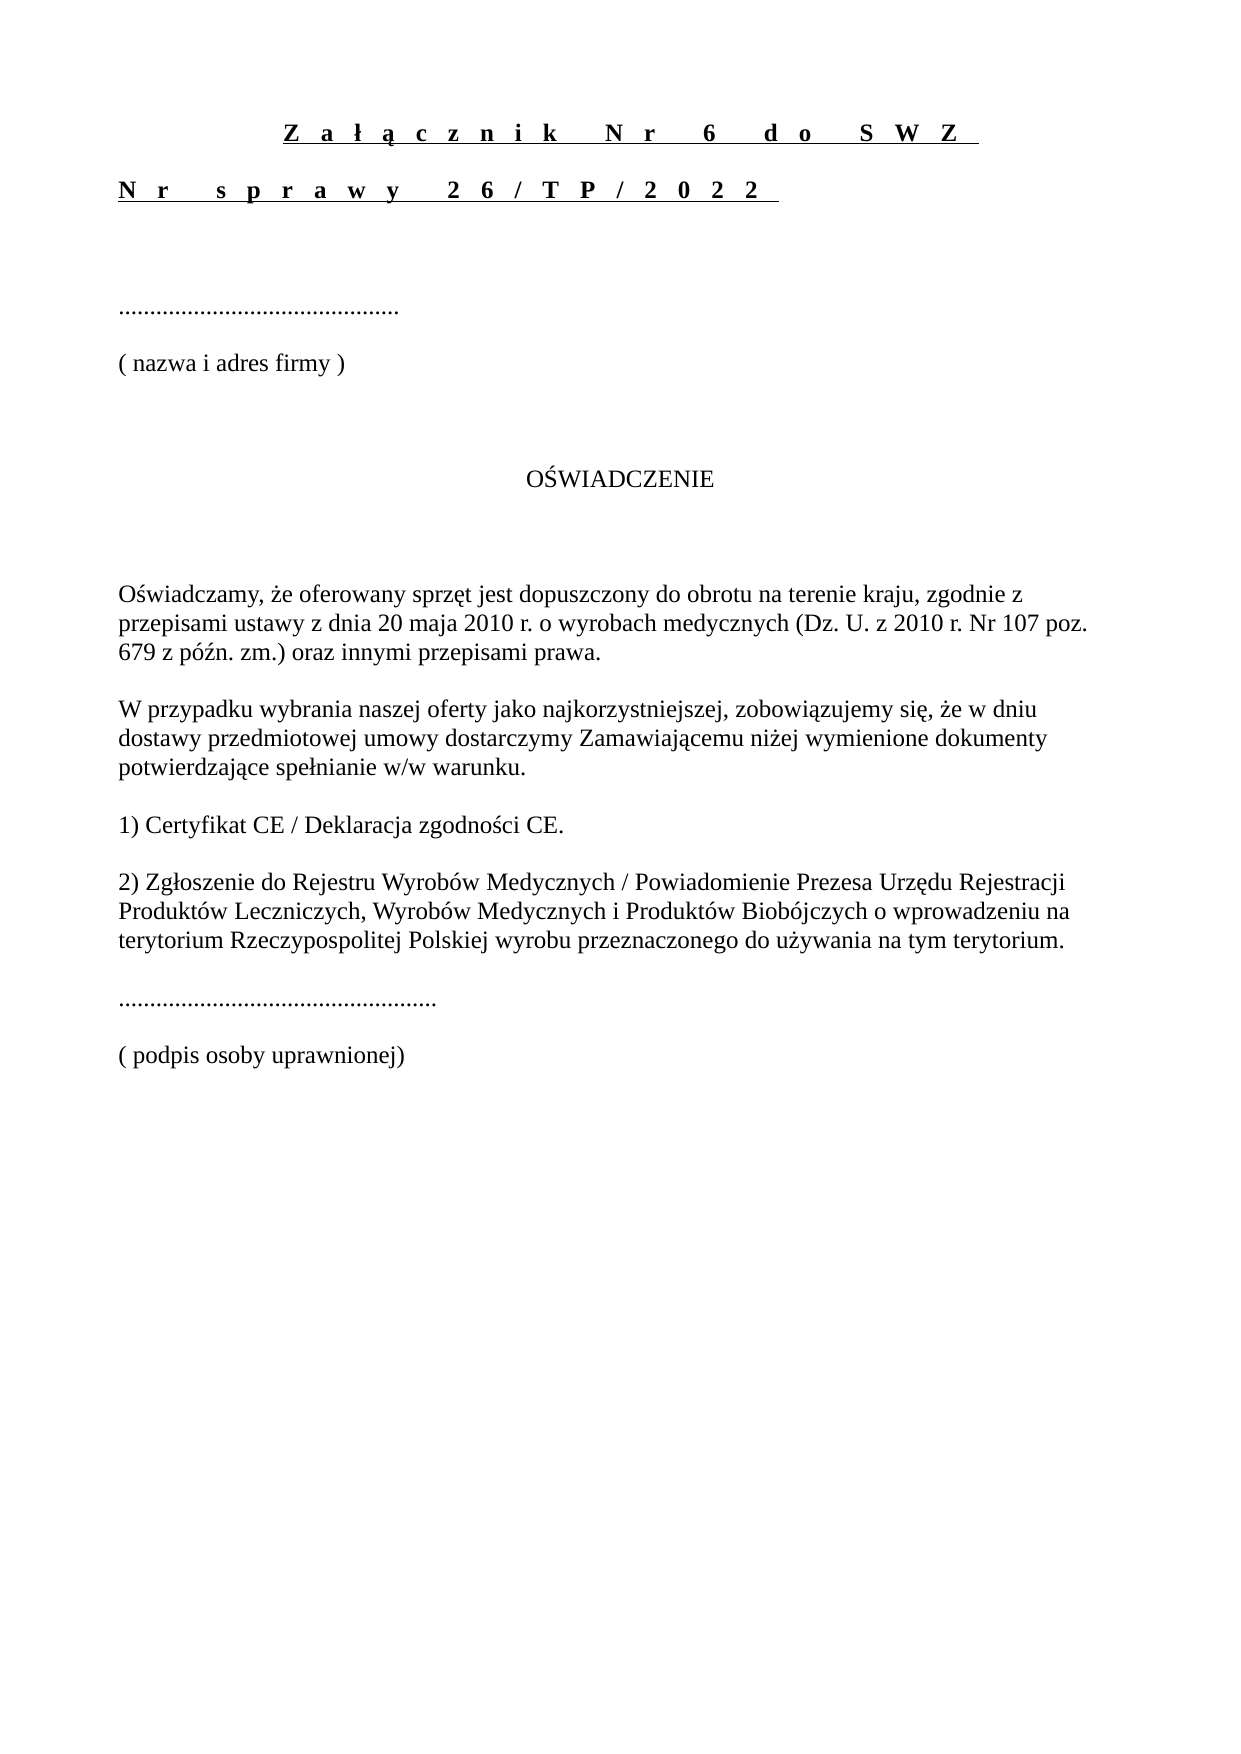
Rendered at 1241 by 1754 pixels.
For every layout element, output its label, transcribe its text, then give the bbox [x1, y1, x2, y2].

text 2) Zgłoszenie do Rejestru Wyrobów Medycznych / Powiadomienie Prezesa Urzędu Rejestracji Produktów Leczniczych, Wyrobów Medycznych i Produktów Biobójczych o wprowadzeniu na terytorium Rzeczypospolitej Polskiej wyrobu przeznaczonego do używania na tym terytorium. [118, 867, 1122, 954]
text W przypadku wybrania naszej oferty jako najkorzystniejszej, zobowiązujemy się, że w dniu dostawy przedmiotowej umowy dostarczymy Zamawiającemu niżej wymienione dokumenty potwierdzające spełnianie w/w warunku. [118, 694, 1122, 781]
text 1) Certyfikat CE / Deklaracja zgodności CE. [118, 810, 1122, 838]
text ................................................... [118, 983, 1122, 1011]
text ( nazwa i adres firmy ) [118, 348, 1122, 377]
text ( podpis osoby uprawnionej) [118, 1040, 1122, 1069]
text Oświadczamy, że oferowany sprzęt jest dopuszczony do obrotu na terenie kraju, zgodnie z przepisami ustawy z dnia 20 maja 2010 r. o wyrobach medycznych (Dz. U. z 2010 r. Nr 107 poz. 679 z późn. zm.) oraz innymi przepisami prawa. [118, 579, 1122, 666]
text Załącznik Nr 6 do SWZ [118, 118, 1122, 147]
text OŚWIADCZENIE [118, 464, 1122, 493]
text Nr sprawy 26/TP/2022 [118, 176, 1122, 204]
text ............................................. [118, 291, 1122, 319]
